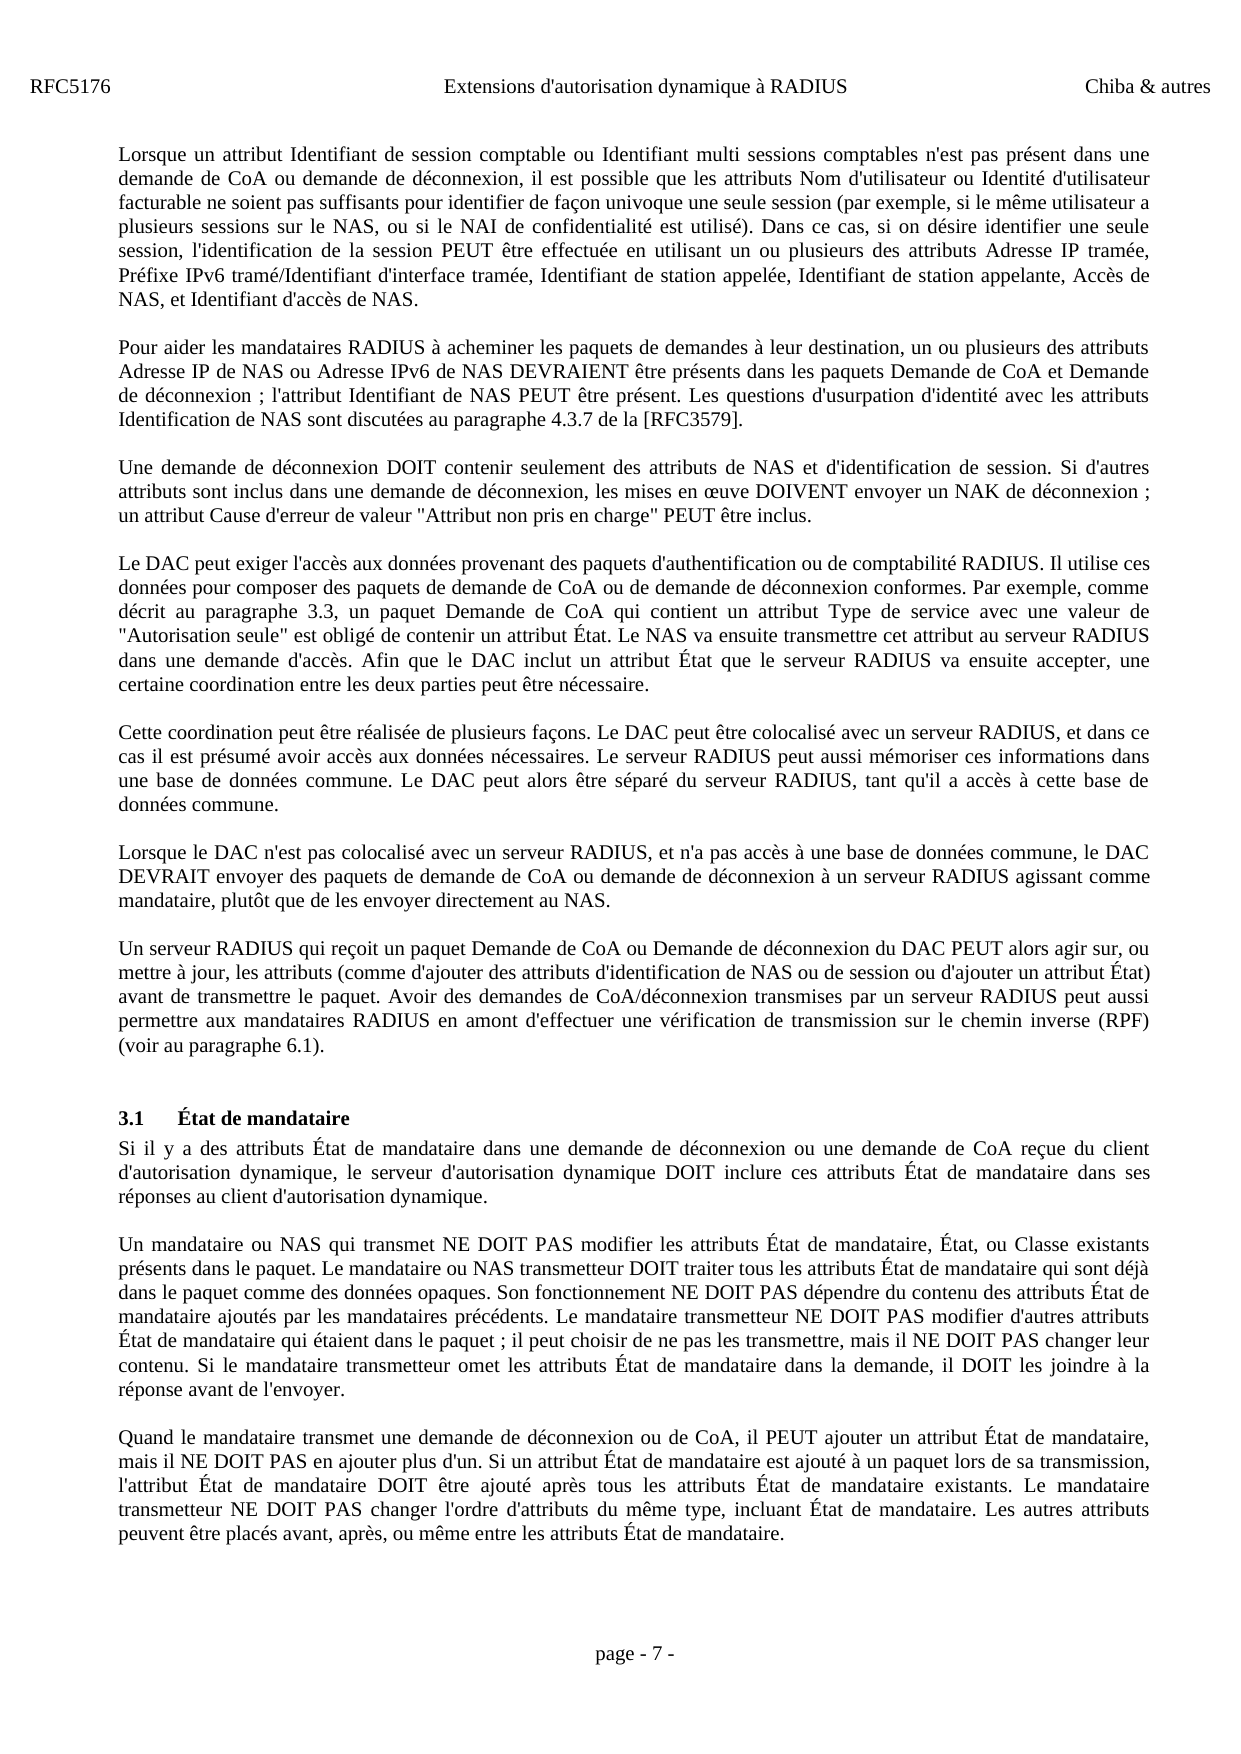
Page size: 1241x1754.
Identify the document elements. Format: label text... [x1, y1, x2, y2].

text Lorsque un attribut Identifiant de session comptable ou Identifiant multi sessions comptables n'est pas présent dans une demande de CoA ou demande de déconnexion, il est possible que les attributs Nom d'utilisateur ou Identité d'utilisateur facturable ne soient pas suffisants pour identifier de façon univoque une seule session (par exemple, si le même utilisateur a plusieurs sessions sur le NAS, ou si le NAI de confidentialité est utilisé). Dans ce cas, si on désire identifier une seule session, l'identification de la session PEUT être effectuée en utilisant un ou plusieurs des attributs Adresse IP tramée, Préfixe IPv6 tramé/Identifiant d'interface tramée, Identifiant de station appelée, Identifiant de station appelante, Accès de NAS, et Identifiant d'accès de NAS. [118, 142, 1152, 311]
text Pour aider les mandataires RADIUS à acheminer les paquets de demandes à leur destination, un ou plusieurs des attributs Adresse IP de NAS ou Adresse IPv6 de NAS DEVRAIENT être présents dans les paquets Demande de CoA et Demande de déconnexion ; l'attribut Identifiant de NAS PEUT être présent. Les questions d'usurpation d'identité avec les attributs Identification de NAS sont discutées au paragraphe 4.3.7 de la [RFC3579]. [118, 335, 1152, 431]
subtitle 3.1 État de mandataire [118, 1106, 1152, 1130]
text Cette coordination peut être réalisée de plusieurs façons. Le DAC peut être colocalisé avec un serveur RADIUS, et dans ce cas il est présumé avoir accès aux données nécessaires. Le serveur RADIUS peut aussi mémoriser ces informations dans une base de données commune. Le DAC peut alors être séparé du serveur RADIUS, tant qu'il a accès à cette base de données commune. [118, 720, 1152, 816]
text Un serveur RADIUS qui reçoit un paquet Demande de CoA ou Demande de déconnexion du DAC PEUT alors agir sur, ou mettre à jour, les attributs (comme d'ajouter des attributs d'identification de NAS ou de session ou d'ajouter un attribut État) avant de transmettre le paquet. Avoir des demandes de CoA/déconnexion transmises par un serveur RADIUS peut aussi permettre aux mandataires RADIUS en amont d'effectuer une vérification de transmission sur le chemin inverse (RPF) (voir au paragraphe 6.1). [118, 936, 1152, 1057]
text Lorsque le DAC n'est pas colocalisé avec un serveur RADIUS, et n'a pas accès à une base de données commune, le DAC DEVRAIT envoyer des paquets de demande de CoA ou demande de déconnexion à un serveur RADIUS agissant comme mandataire, plutôt que de les envoyer directement au NAS. [118, 840, 1152, 912]
text Le DAC peut exiger l'accès aux données provenant des paquets d'authentification ou de comptabilité RADIUS. Il utilise ces données pour composer des paquets de demande de CoA ou de demande de déconnexion conformes. Par exemple, comme décrit au paragraphe 3.3, un paquet Demande de CoA qui contient un attribut Type de service avec une valeur de "Autorisation seule" est obligé de contenir un attribut État. Le NAS va ensuite transmettre cet attribut au serveur RADIUS dans une demande d'accès. Afin que le DAC inclut un attribut État que le serveur RADIUS va ensuite accepter, une certaine coordination entre les deux parties peut être nécessaire. [118, 551, 1152, 696]
text Quand le mandataire transmet une demande de déconnexion ou de CoA, il PEUT ajouter un attribut État de mandataire, mais il NE DOIT PAS en ajouter plus d'un. Si un attribut État de mandataire est ajouté à un paquet lors de sa transmission, l'attribut État de mandataire DOIT être ajouté après tous les attributs État de mandataire existants. Le mandataire transmetteur NE DOIT PAS changer l'ordre d'attributs du même type, incluant État de mandataire. Les autres attributs peuvent être placés avant, après, ou même entre les attributs État de mandataire. [118, 1425, 1152, 1545]
text Si il y a des attributs État de mandataire dans une demande de déconnexion ou une demande de CoA reçue du client d'autorisation dynamique, le serveur d'autorisation dynamique DOIT inclure ces attributs État de mandataire dans ses réponses au client d'autorisation dynamique. [118, 1136, 1152, 1208]
text Un mandataire ou NAS qui transmet NE DOIT PAS modifier les attributs État de mandataire, État, ou Classe existants présents dans le paquet. Le mandataire ou NAS transmetteur DOIT traiter tous les attributs État de mandataire qui sont déjà dans le paquet comme des données opaques. Son fonctionnement NE DOIT PAS dépendre du contenu des attributs État de mandataire ajoutés par les mandataires précédents. Le mandataire transmetteur NE DOIT PAS modifier d'autres attributs État de mandataire qui étaient dans le paquet ; il peut choisir de ne pas les transmettre, mais il NE DOIT PAS changer leur contenu. Si le mandataire transmetteur omet les attributs État de mandataire dans la demande, il DOIT les joindre à la réponse avant de l'envoyer. [118, 1232, 1152, 1401]
text Une demande de déconnexion DOIT contenir seulement des attributs de NAS et d'identification de session. Si d'autres attributs sont inclus dans une demande de déconnexion, les mises en œuve DOIVENT envoyer un NAK de déconnexion ; un attribut Cause d'erreur de valeur "Attribut non pris en charge" PEUT être inclus. [118, 455, 1152, 527]
